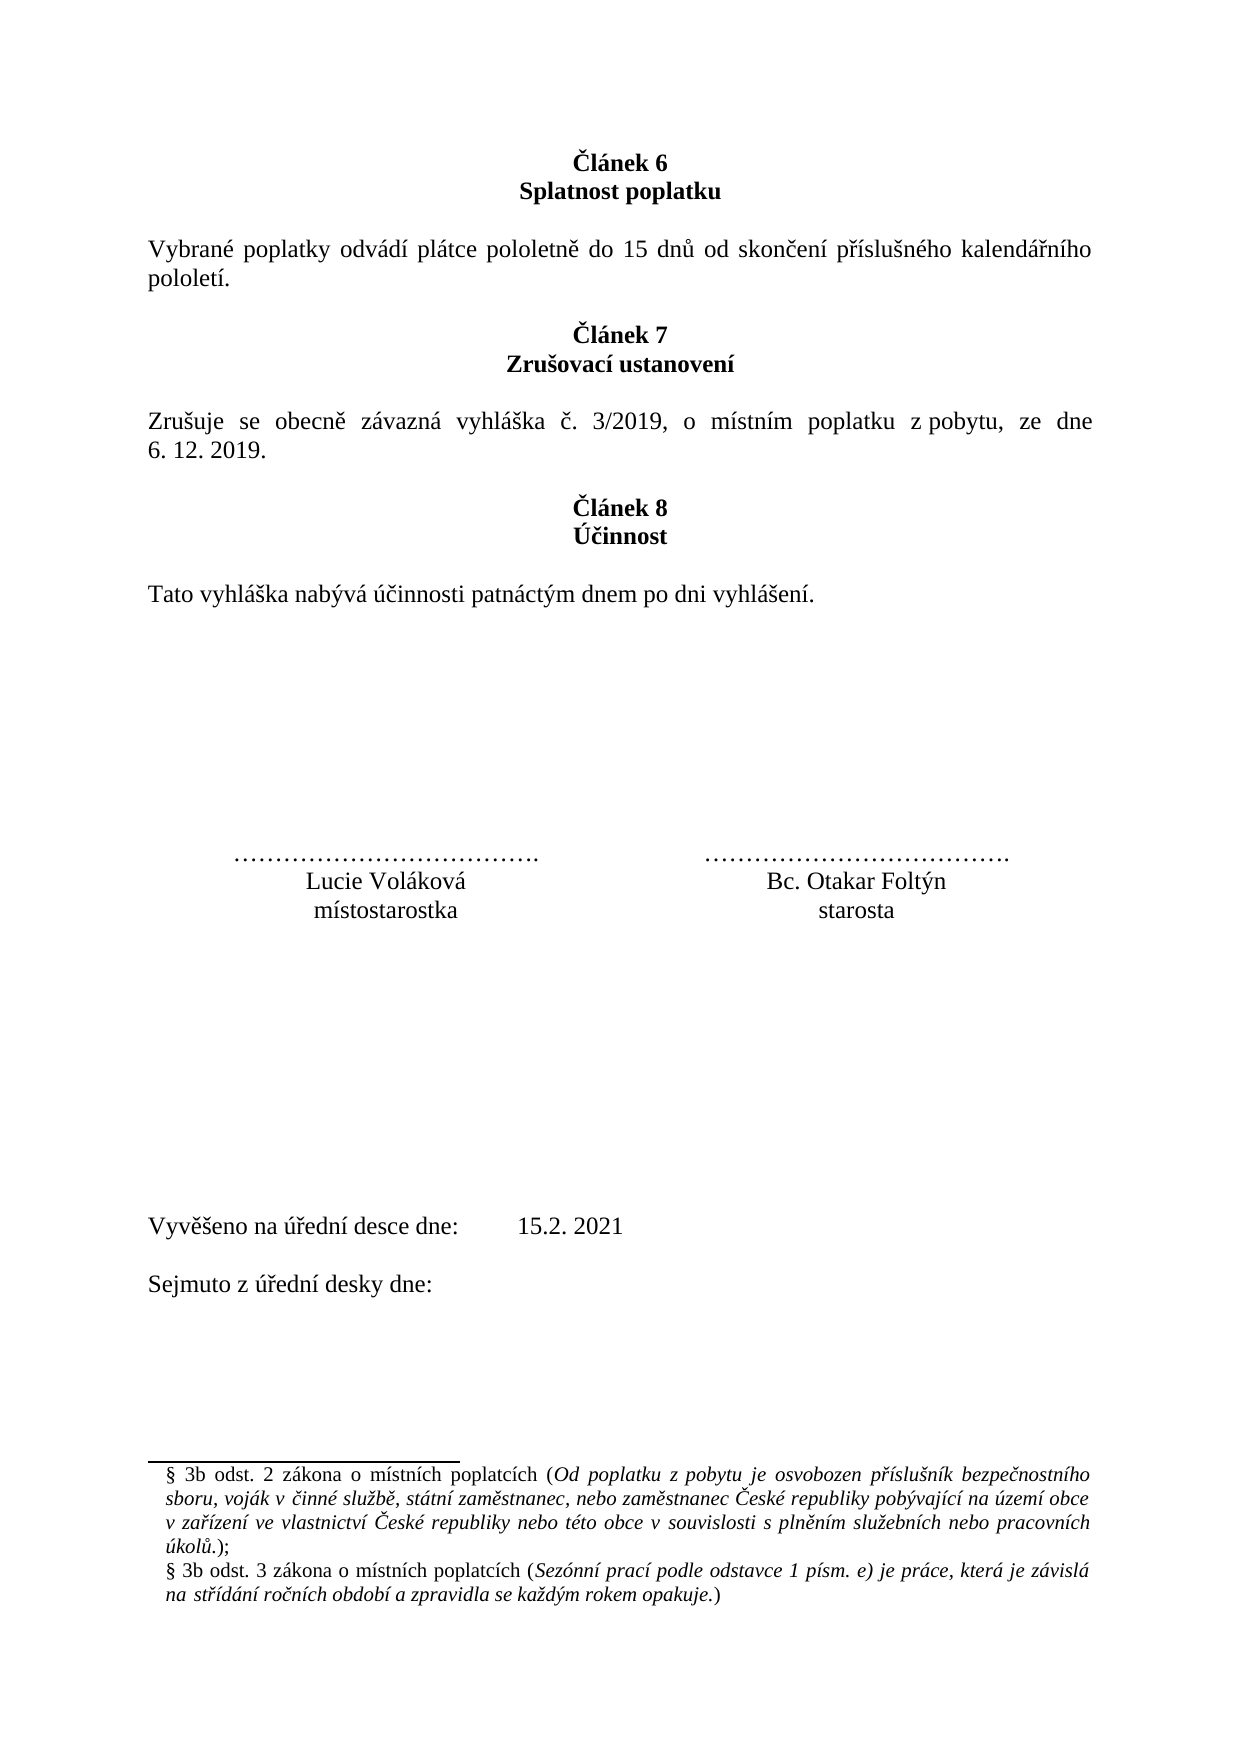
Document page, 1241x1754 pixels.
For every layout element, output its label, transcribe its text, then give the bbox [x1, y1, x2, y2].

text § 3b odst. 3 zákona o místních poplatcích (Sezónní prací podle odstavce 1 písm. e) je práce, která je závislá na střídání ročních období a zpravidla se každým rokem opakuje.) [165, 1558, 1092, 1606]
table_header ………………………………. [622, 838, 1091, 866]
table_cell Bc. Otakar Foltýn starosta [622, 866, 1091, 924]
text Zrušovací ustanovení [148, 349, 1092, 378]
text Sejmuto z úřední desky dne: [148, 1269, 1092, 1298]
text Vyvěšeno na úřední desce dne: 15.2. 2021 [148, 1211, 1092, 1240]
text Tato vyhláška nabývá účinnosti patnáctým dnem po dni vyhlášení. [148, 579, 1092, 608]
text Článek 7 [148, 320, 1092, 349]
text Splatnost poplatku [148, 176, 1092, 205]
text Článek 8 [148, 493, 1092, 521]
text § 3b odst. 2 zákona o místních poplatcích (Od poplatku z pobytu je osvobozen příslušník bezpečnostního sboru, voják v činné službě, státní zaměstnanec, nebo zaměstnanec České republiky pobývající na území obce v zařízení ve vlastnictví České republiky nebo této obce v souvislosti s plněním služebních nebo pracovních úkolů.); [148, 1462, 1092, 1558]
text Zrušuje se obecně závazná vyhláška č. 3/2019, o místním poplatku z pobytu, ze dne 6. 12. 2019. [148, 406, 1092, 464]
text Vybrané poplatky odvádí plátce pololetně do 15 dnů od skončení příslušného kalendářního pololetí. [148, 234, 1092, 291]
table_header ………………………………. [150, 838, 622, 866]
text Účinnost [148, 521, 1092, 550]
text Článek 6 [148, 148, 1092, 176]
table_cell Lucie Voláková místostarostka [150, 866, 622, 924]
